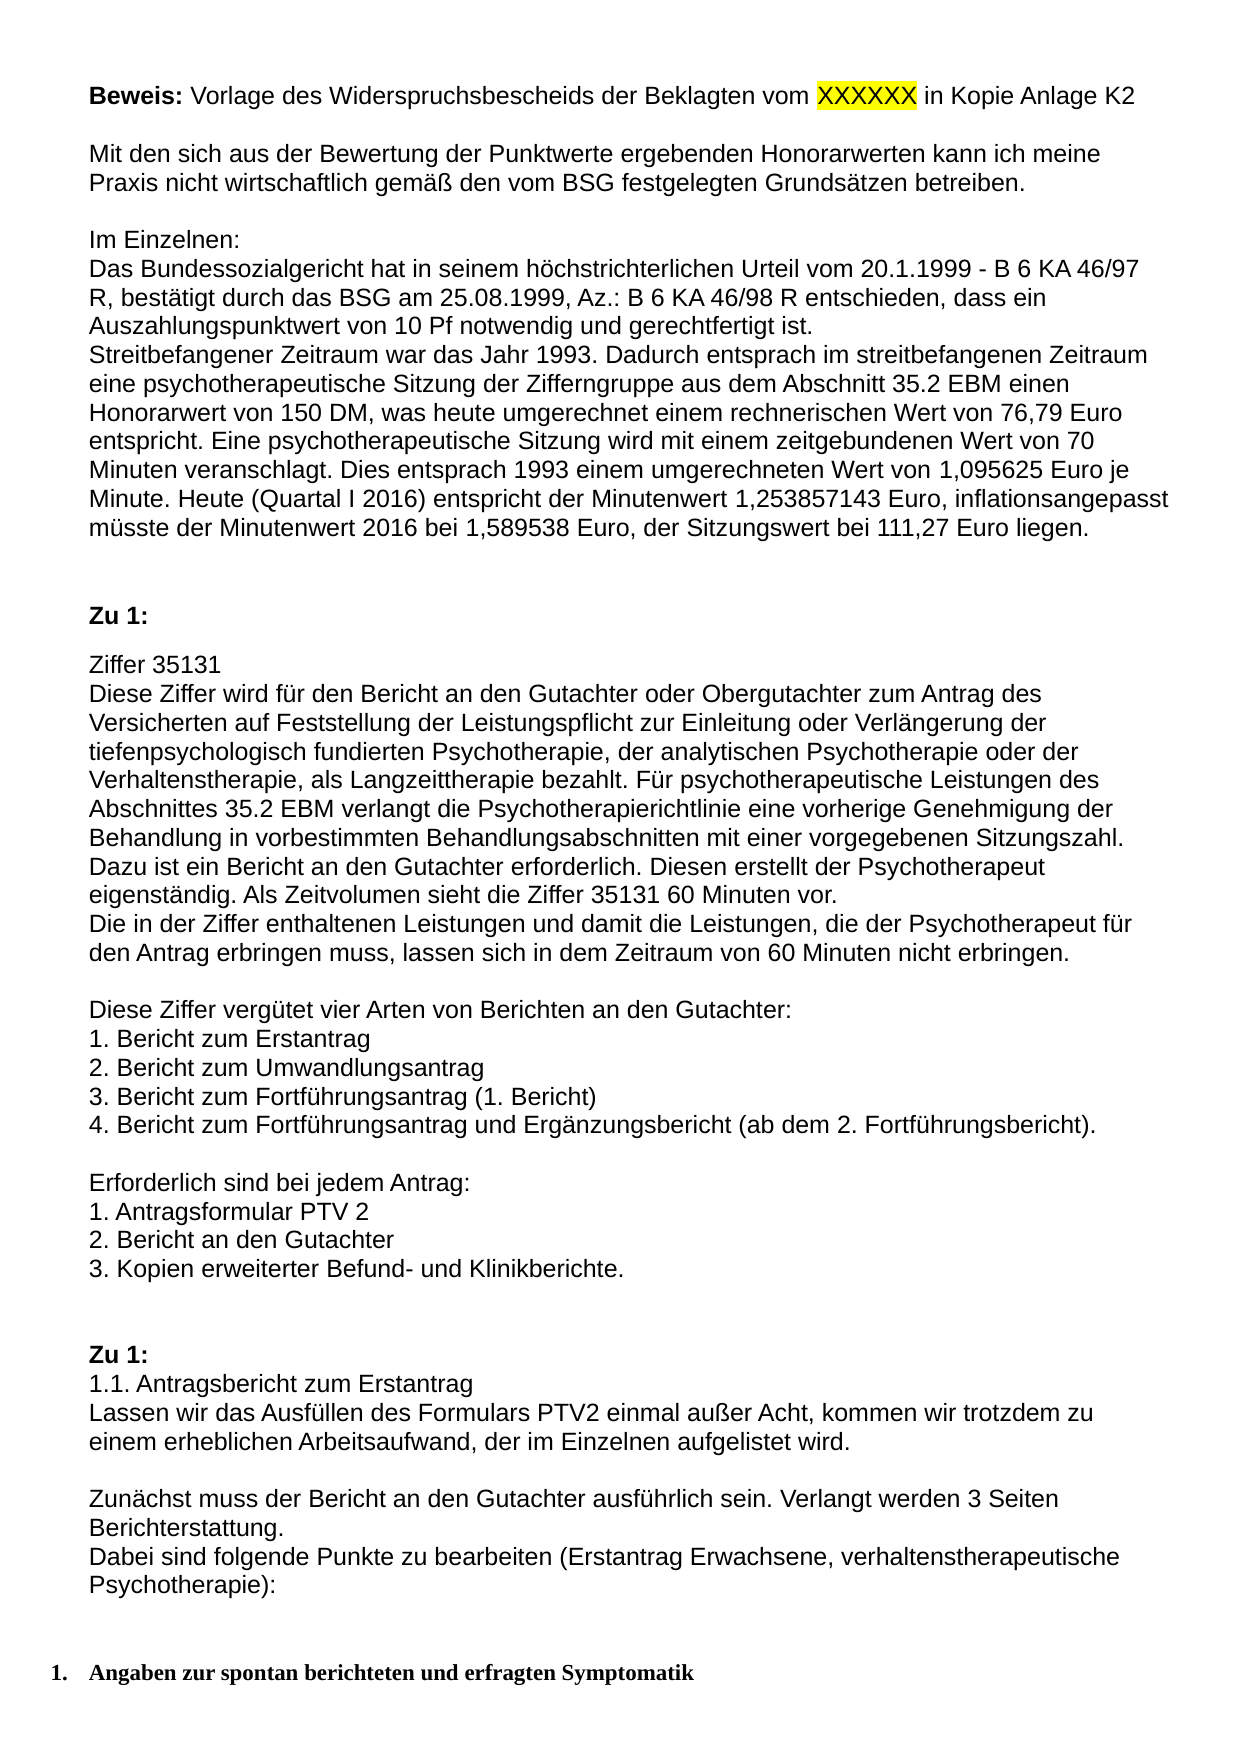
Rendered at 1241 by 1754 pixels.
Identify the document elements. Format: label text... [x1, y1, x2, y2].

list Angaben zur spontan berichteten und erfragten Symptomatik [50, 1659, 1159, 1685]
text 2. Bericht zum Umwandlungsantrag [89, 1053, 1169, 1081]
text 1. Antragsformular PTV 2 [89, 1196, 1169, 1225]
text Das Bundessozialgericht hat in seinem höchstrichterlichen Urteil vom 20.1.1999 - B 6 KA 46/97 R, bestätigt durch das BSG am 25.08.1999, Az.: B 6 KA 46/98 R entschieden, dass ein Auszahlungspunktwert von 10 Pf notwendig und gerechtfertigt ist. [89, 254, 1169, 340]
text Zunächst muss der Bericht an den Gutachter ausführlich sein. Verlangt werden 3 Seiten Berichterstattung. [89, 1484, 1169, 1541]
text Die in der Ziffer enthaltenen Leistungen und damit die Leistungen, die der Psychotherapeut für den Antrag erbringen muss, lassen sich in dem Zeitraum von 60 Minuten nicht erbringen. [89, 909, 1169, 966]
text 3. Bericht zum Fortführungsantrag (1. Bericht) [89, 1081, 1169, 1110]
text Diese Ziffer wird für den Bericht an den Gutachter oder Obergutachter zum Antrag des Versicherten auf Feststellung der Leistungspflicht zur Einleitung oder Verlängerung der tiefenpsychologisch fundierten Psychotherapie, der analytischen Psychotherapie oder der Verhaltenstherapie, als Langzeittherapie bezahlt. Für psychotherapeutische Leistungen des Abschnittes 35.2 EBM verlangt die Psychotherapierichtlinie eine vorherige Genehmigung der Behandlung in vorbestimmten Behandlungsabschnitten mit einer vorgegebenen Sitzungszahl. Dazu ist ein Bericht an den Gutachter erforderlich. Diesen erstellt der Psychotherapeut eigenständig. Als Zeitvolumen sieht die Ziffer 35131 60 Minuten vor. [89, 679, 1169, 909]
text Mit den sich aus der Bewertung der Punktwerte ergebenden Honorarwerten kann ich meine Praxis nicht wirtschaftlich gemäß den vom BSG festgelegten Grundsätzen betreiben. [89, 139, 1169, 196]
text Im Einzelnen: [89, 225, 1169, 254]
text Streitbefangener Zeitraum war das Jahr 1993. Dadurch entsprach im streitbefangenen Zeitraum eine psychotherapeutische Sitzung der Zifferngruppe aus dem Abschnitt 35.2 EBM einen Honorarwert von 150 DM, was heute umgerechnet einem rechnerischen Wert von 76,79 Euro entspricht. Eine psychotherapeutische Sitzung wird mit einem zeitgebundenen Wert von 70 Minuten veranschlagt. Dies entsprach 1993 einem umgerechneten Wert von 1,095625 Euro je Minute. Heute (Quartal I 2016) entspricht der Minutenwert 1,253857143 Euro, inflationsangepasst müsste der Minutenwert 2016 bei 1,589538 Euro, der Sitzungswert bei 111,27 Euro liegen. [89, 340, 1169, 541]
text Dabei sind folgende Punkte zu bearbeiten (Erstantrag Erwachsene, verhaltenstherapeutische Psychotherapie): [89, 1541, 1169, 1599]
text Beweis: Vorlage des Widerspruchsbescheids der Beklagten vom XXXXXX in Kopie Anlage K2 [89, 81, 1169, 110]
text 2. Bericht an den Gutachter [89, 1225, 1169, 1254]
text 1. Bericht zum Erstantrag [89, 1024, 1169, 1053]
text Zu 1: [89, 1340, 1169, 1369]
text 3. Kopien erweiterter Befund- und Klinikberichte. [89, 1254, 1169, 1283]
text 4. Bericht zum Fortführungsantrag und Ergänzungsbericht (ab dem 2. Fortführungsbericht). [89, 1110, 1169, 1139]
text Diese Ziffer vergütet vier Arten von Berichten an den Gutachter: [89, 995, 1169, 1024]
text 1.1. Antragsbericht zum Erstantrag [89, 1369, 1169, 1398]
text Erforderlich sind bei jedem Antrag: [89, 1168, 1169, 1196]
text Ziffer 35131 [89, 650, 1169, 679]
text Lassen wir das Ausfüllen des Formulars PTV2 einmal außer Acht, kommen wir trotzdem zu einem erheblichen Arbeitsaufwand, der im Einzelnen aufgelistet wird. [89, 1398, 1169, 1455]
text Zu 1: [89, 601, 1169, 629]
